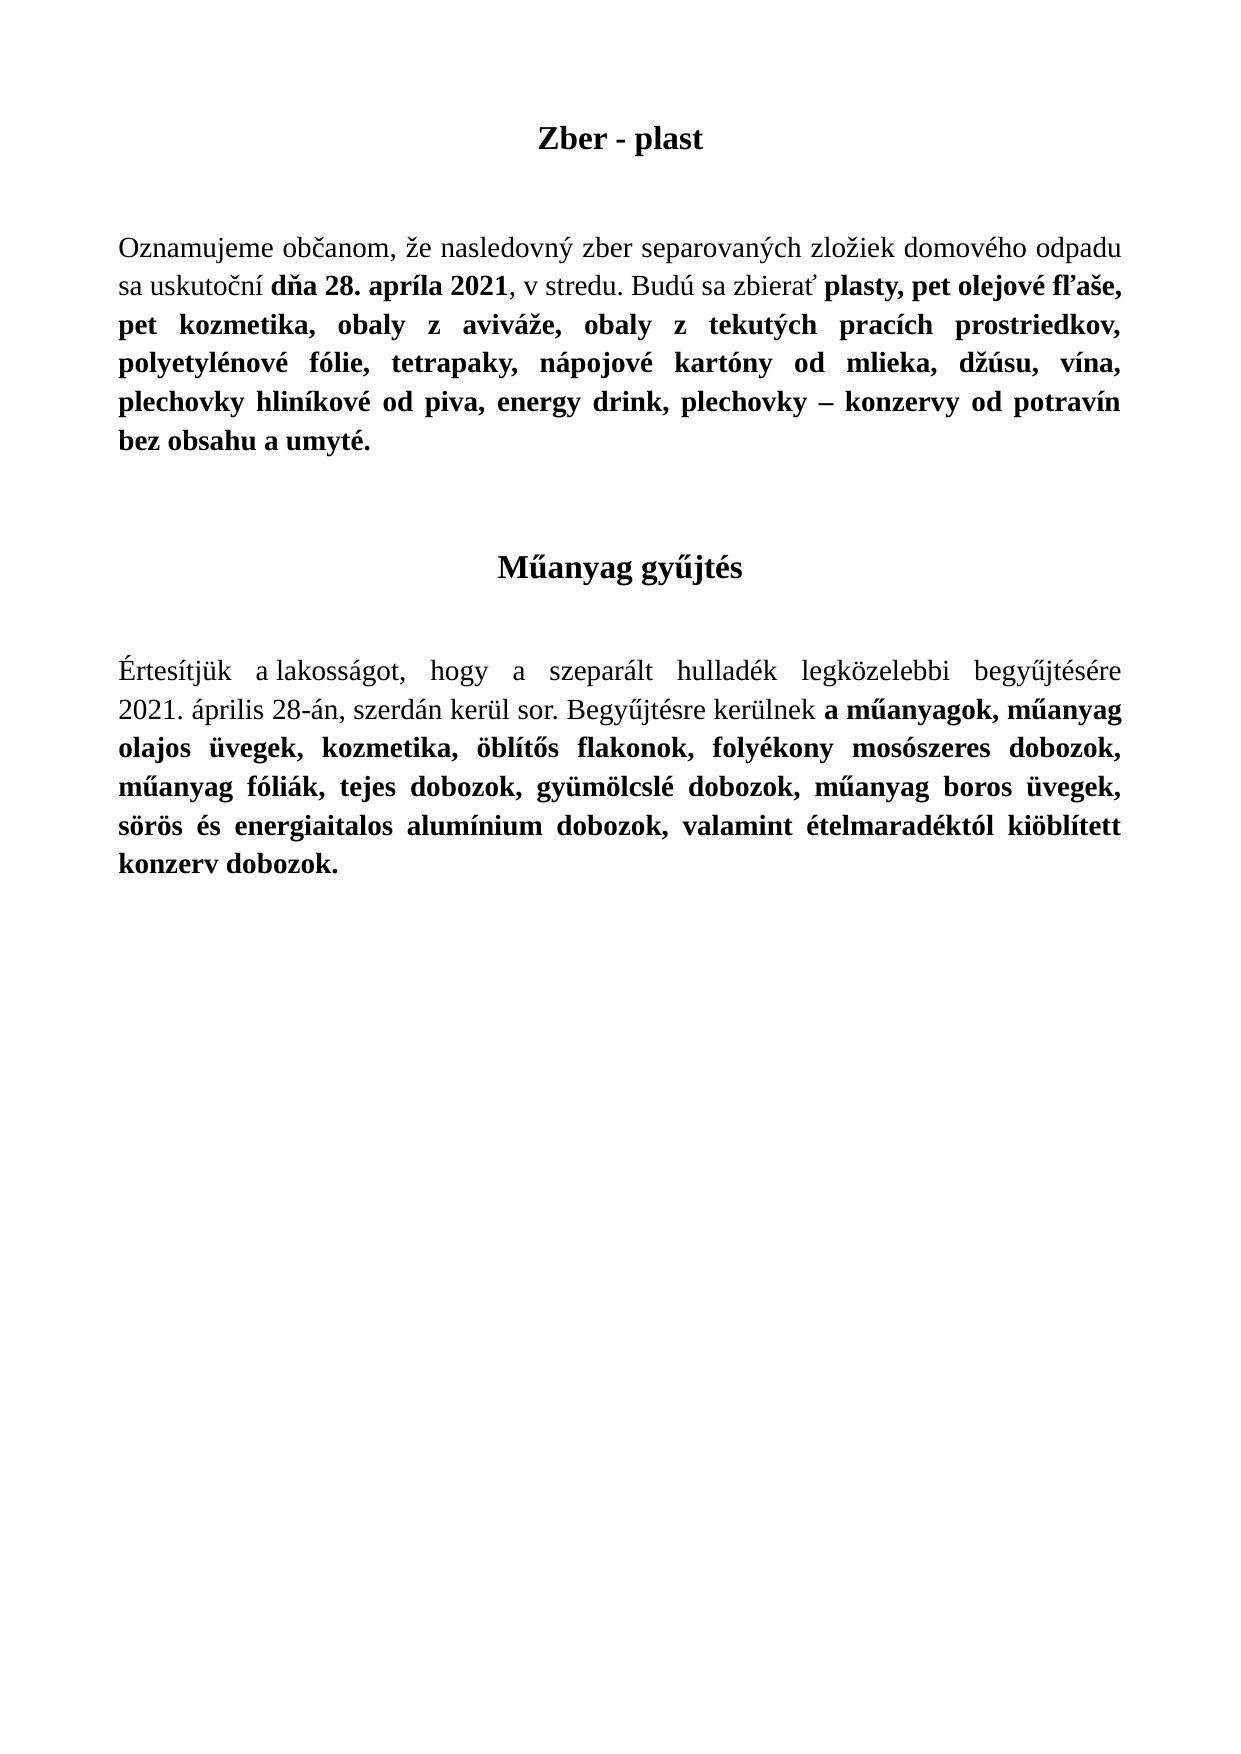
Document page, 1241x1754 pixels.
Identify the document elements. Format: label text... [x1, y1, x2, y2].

text Értesítjük a lakosságot, hogy a szeparált hulladék legközelebbi begyűjtésére 2021. április 28-án, szerdán kerül sor. Begyűjtésre kerülnek a műanyagok, műanyag olajos üvegek, kozmetika, öblítős flakonok, folyékony mosószeres dobozok, műanyag fóliák, tejes dobozok, gyümölcslé dobozok, műanyag boros üvegek, sörös és energiaitalos alumínium dobozok, valamint ételmaradéktól kiöblített konzerv dobozok. [118, 653, 1122, 880]
text Műanyag gyűjtés [118, 547, 1122, 586]
text Zber - plast [118, 118, 1122, 156]
text Oznamujeme občanom, že nasledovný zber separovaných zložiek domového odpadu sa uskutoční dňa 28. apríla 2021, v stredu. Budú sa zbierať plasty, pet olejové fľaše, pet kozmetika, obaly z aviváže, obaly z tekutých pracích prostriedkov, polyetylénové fólie, tetrapaky, nápojové kartóny od mlieka, džúsu, vína, plechovky hliníkové od piva, energy drink, plechovky – konzervy od potravín bez obsahu a umyté. [118, 230, 1122, 456]
